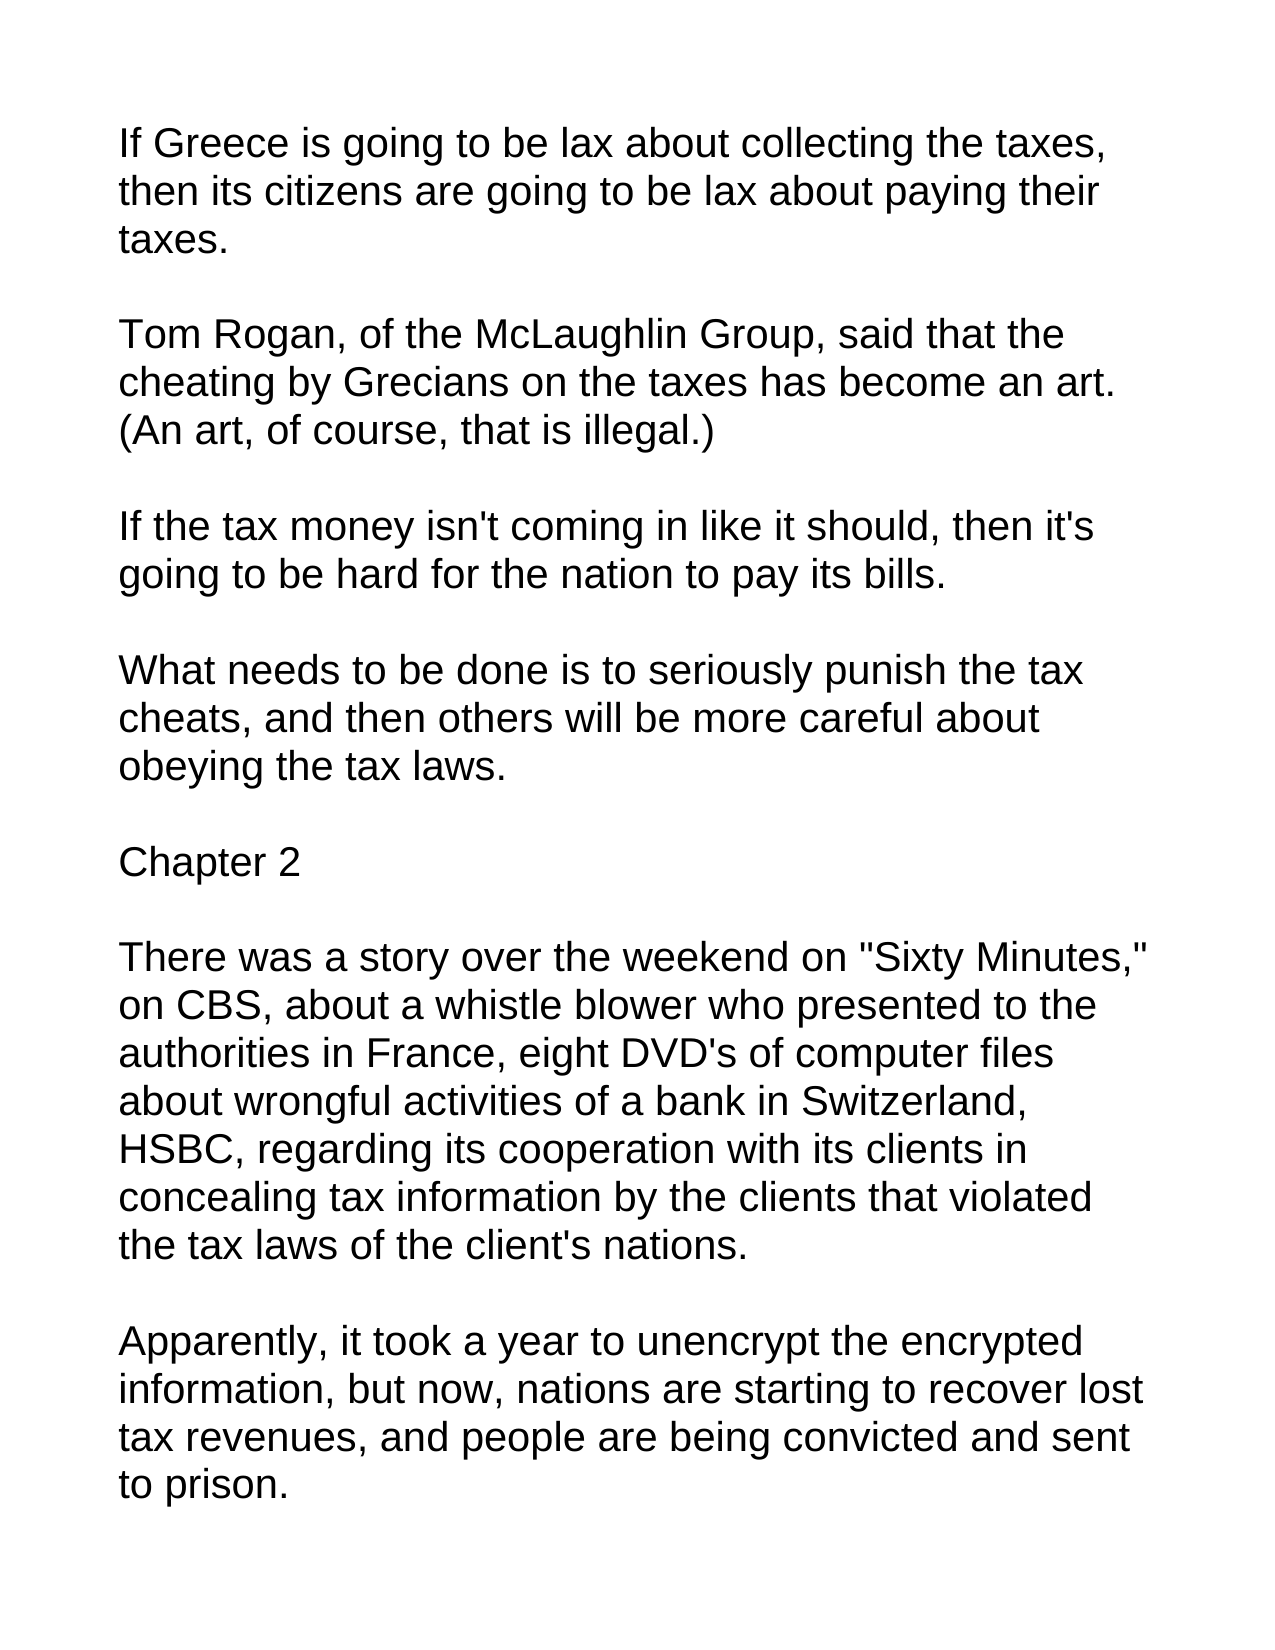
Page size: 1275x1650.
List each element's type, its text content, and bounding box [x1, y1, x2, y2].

text There was a story over the weekend on "Sixty Minutes," on CBS, about a whistle blower who presented to the authorities in France, eight DVD's of computer files about wrongful activities of a bank in Switzerland, HSBC, regarding its cooperation with its clients in concealing tax information by the clients that violated the tax laws of the client's nations. [118, 933, 1157, 1268]
text What needs to be done is to seriously punish the tax cheats, and then others will be more careful about obeying the tax laws. [118, 645, 1157, 789]
text Apparently, it took a year to unencrypt the encrypted information, but now, nations are starting to recover lost tax revenues, and people are being convicted and sent to prison. [118, 1316, 1157, 1508]
text If the tax money isn't coming in like it should, then it's going to be hard for the nation to pay its bills. [118, 501, 1157, 597]
text Tom Rogan, of the McLaughlin Group, said that the cheating by Grecians on the taxes has become an art. (An art, of course, that is illegal.) [118, 310, 1157, 453]
text If Greece is going to be lax about collecting the taxes, then its citizens are going to be lax about paying their taxes. [118, 118, 1157, 262]
text Chapter 2 [118, 837, 1157, 885]
